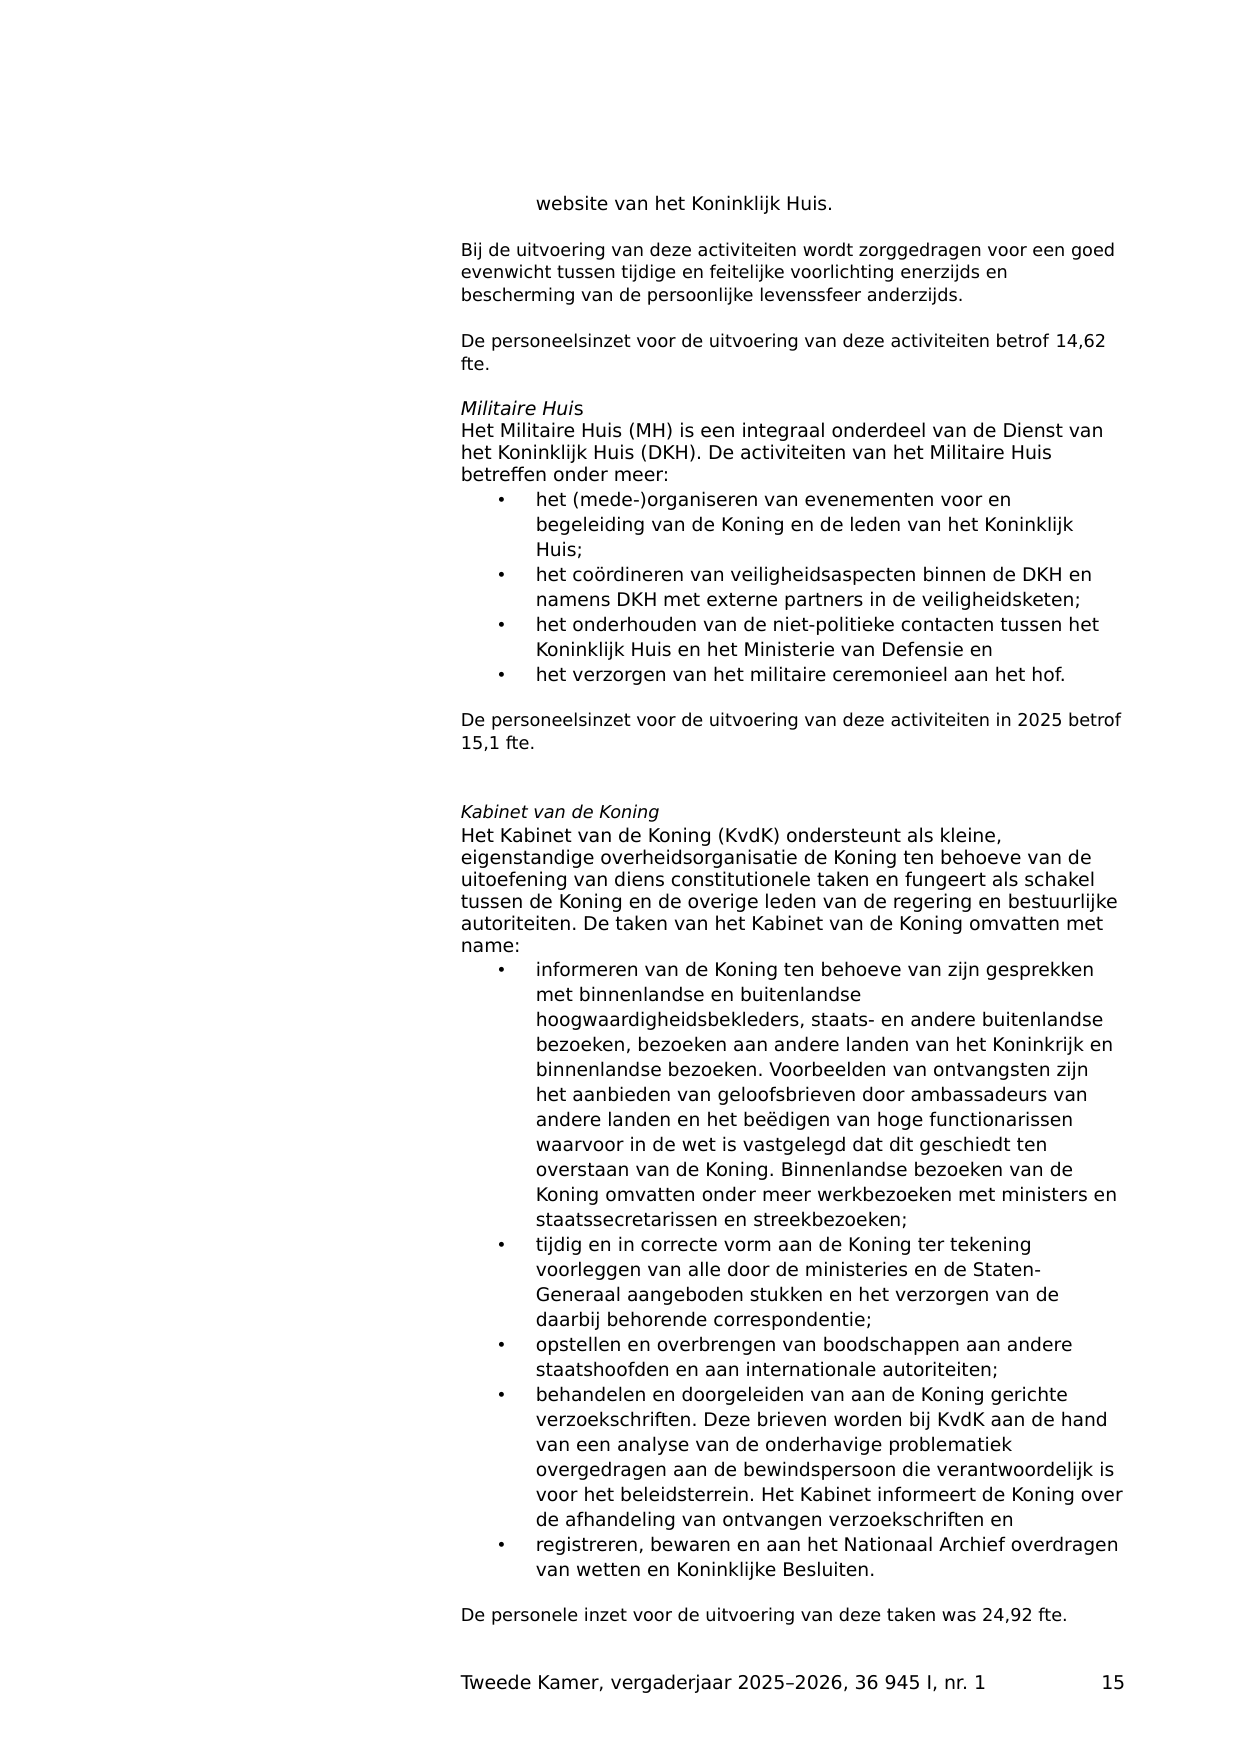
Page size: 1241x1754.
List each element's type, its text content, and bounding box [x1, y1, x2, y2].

text Militaire Huis [461, 398, 1125, 420]
list website van het Koninklijk Huis. [498, 191, 1125, 216]
text Het Kabinet van de Koning (KvdK) ondersteunt als kleine, eigenstandige overheidsorganisatie de Koning ten behoeve van de uitoefening van diens constitutionele taken en fungeert als schakel tussen de Koning en de overige leden van de regering en bestuurlijke autoriteiten. De taken van het Kabinet van de Koning omvatten met name: [461, 825, 1125, 957]
list tijdig en in correcte vorm aan de Koning ter tekening voorleggen van alle door de ministeries en de Staten-Generaal aangeboden stukken en het verzorgen van de daarbij behorende correspondentie; [498, 1232, 1125, 1332]
list het coördineren van veiligheidsaspecten binnen de DKH en namens DKH met externe partners in de veiligheidsketen; [498, 561, 1125, 611]
text Kabinet van de Koning [461, 800, 1125, 823]
list behandelen en doorgeleiden van aan de Koning gerichte verzoekschriften. Deze brieven worden bij KvdK aan de hand van een analyse van de onderhavige problematiek overgedragen aan de bewindspersoon die verantwoordelijk is voor het beleidsterrein. Het Kabinet informeert de Koning over de afhandeling van ontvangen verzoekschriften en [498, 1382, 1125, 1532]
text De personele inzet voor de uitvoering van deze taken was 24,92 fte. [461, 1603, 1125, 1626]
list het verzorgen van het militaire ceremonieel aan het hof. [498, 661, 1125, 686]
list het onderhouden van de niet-politieke contacten tussen het Koninklijk Huis en het Ministerie van Defensie en [498, 611, 1125, 661]
list het (mede-)organiseren van evenementen voor en begeleiding van de Koning en de leden van het Koninklijk Huis; [498, 486, 1125, 561]
list opstellen en overbrengen van boodschappen aan andere staatshoofden en aan internationale autoriteiten; [498, 1332, 1125, 1382]
text De personeelsinzet voor de uitvoering van deze activiteiten betrof 14,62 fte. [461, 329, 1125, 375]
text De personeelsinzet voor de uitvoering van deze activiteiten in 2025 betrof 15,1 fte. [461, 708, 1125, 777]
list informeren van de Koning ten behoeve van zijn gesprekken met binnenlandse en buitenlandse hoogwaardigheidsbekleders, staats- en andere buitenlandse bezoeken, bezoeken aan andere landen van het Koninkrijk en binnenlandse bezoeken. Voorbeelden van ontvangsten zijn het aanbieden van geloofsbrieven door ambassadeurs van andere landen en het beëdigen van hoge functionarissen waarvoor in de wet is vastgelegd dat dit geschiedt ten overstaan van de Koning. Binnenlandse bezoeken van de Koning omvatten onder meer werkbezoeken met ministers en staatssecretarissen en streekbezoeken; [498, 957, 1125, 1232]
text Bij de uitvoering van deze activiteiten wordt zorggedragen voor een goed evenwicht tussen tijdige en feitelijke voorlichting enerzijds en bescherming van de persoonlijke levenssfeer anderzijds. [461, 238, 1125, 306]
text Het Militaire Huis (MH) is een integraal onderdeel van de Dienst van het Koninklijk Huis (DKH). De activiteiten van het Militaire Huis betreffen onder meer: [461, 420, 1125, 486]
list registreren, bewaren en aan het Nationaal Archief overdragen van wetten en Koninklijke Besluiten. [498, 1532, 1125, 1582]
